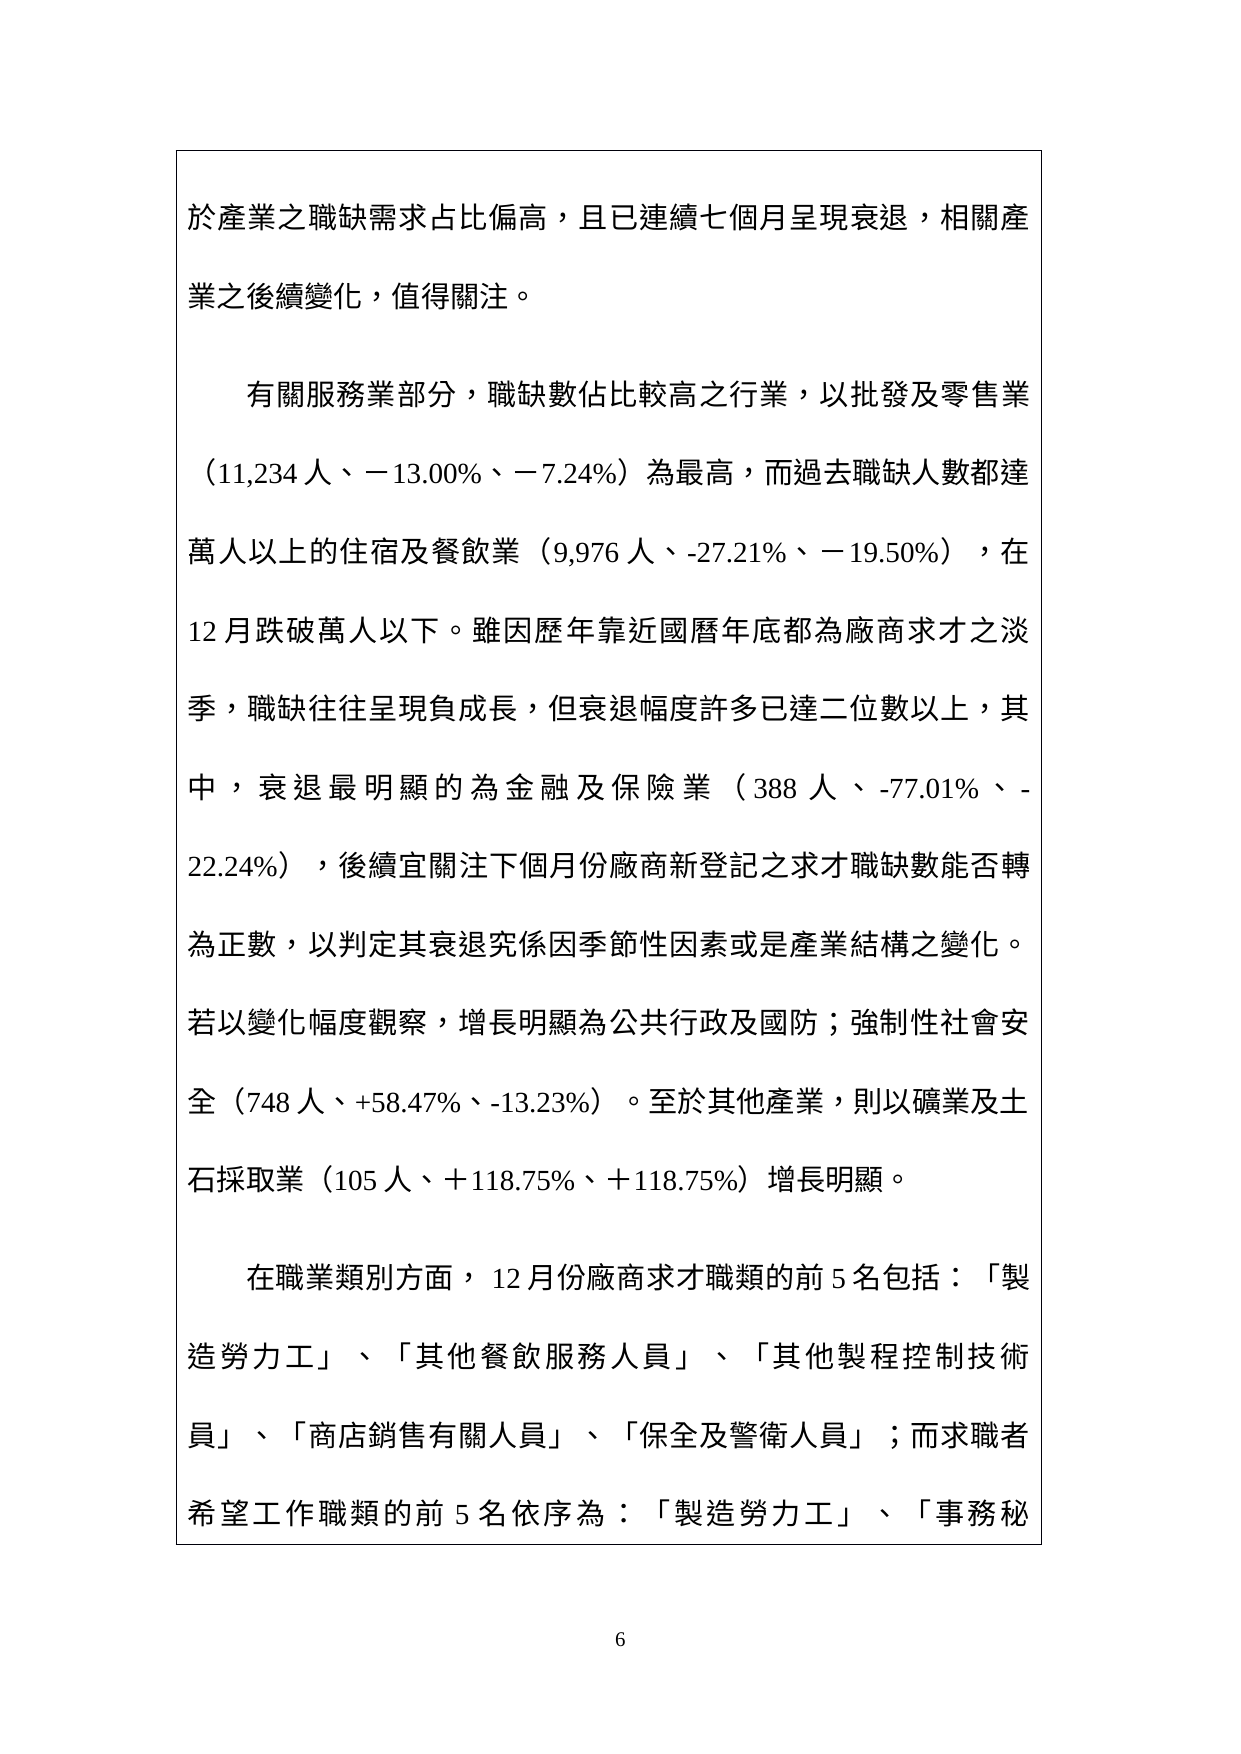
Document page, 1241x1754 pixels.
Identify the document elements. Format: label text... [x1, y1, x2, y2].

table_header 於產業之職缺需求占比偏高，且已連續七個月呈現衰退，相關產業之後續變化，值得關注。 有關服務業部分，職缺數佔比較高之行業，以批發及零售業（11,234人、－13.00%、－7.24%）為最高，而過去職缺人數都達萬人以上的住宿及餐飲業（9,976人、-27.21%、－19.50%），在12月跌破萬人以下。雖因歷年靠近國曆年底都為廠商求才之淡季，職缺往往呈現負成長，但衰退幅度許多已達二位數以上，其中，衰退最明顯的為金融及保險業（388人、-77.01%、-22.24%），後續宜關注下個月份廠商新登記之求才職缺數能否轉為正數，以判定其衰退究係因季節性因素或是產業結構之變化。若以變化幅度觀察，增長明顯為公共行政及國防；強制性社會安全（748人、+58.47%、-13.23%）。至於其他產業，則以礦業及土石採取業（105人、＋118.75%、＋118.75%）增長明顯。 在職業類別方面， 12月份廠商求才職類的前5名包括：「製造勞力工」、「其他餐飲服務人員」、「其他製程控制技術員」、「商店銷售有關人員」、「保全及警衛人員」；而求職者希望工作職類的前5名依序為：「製造勞力工」、「事務秘 [177, 151, 1041, 1544]
